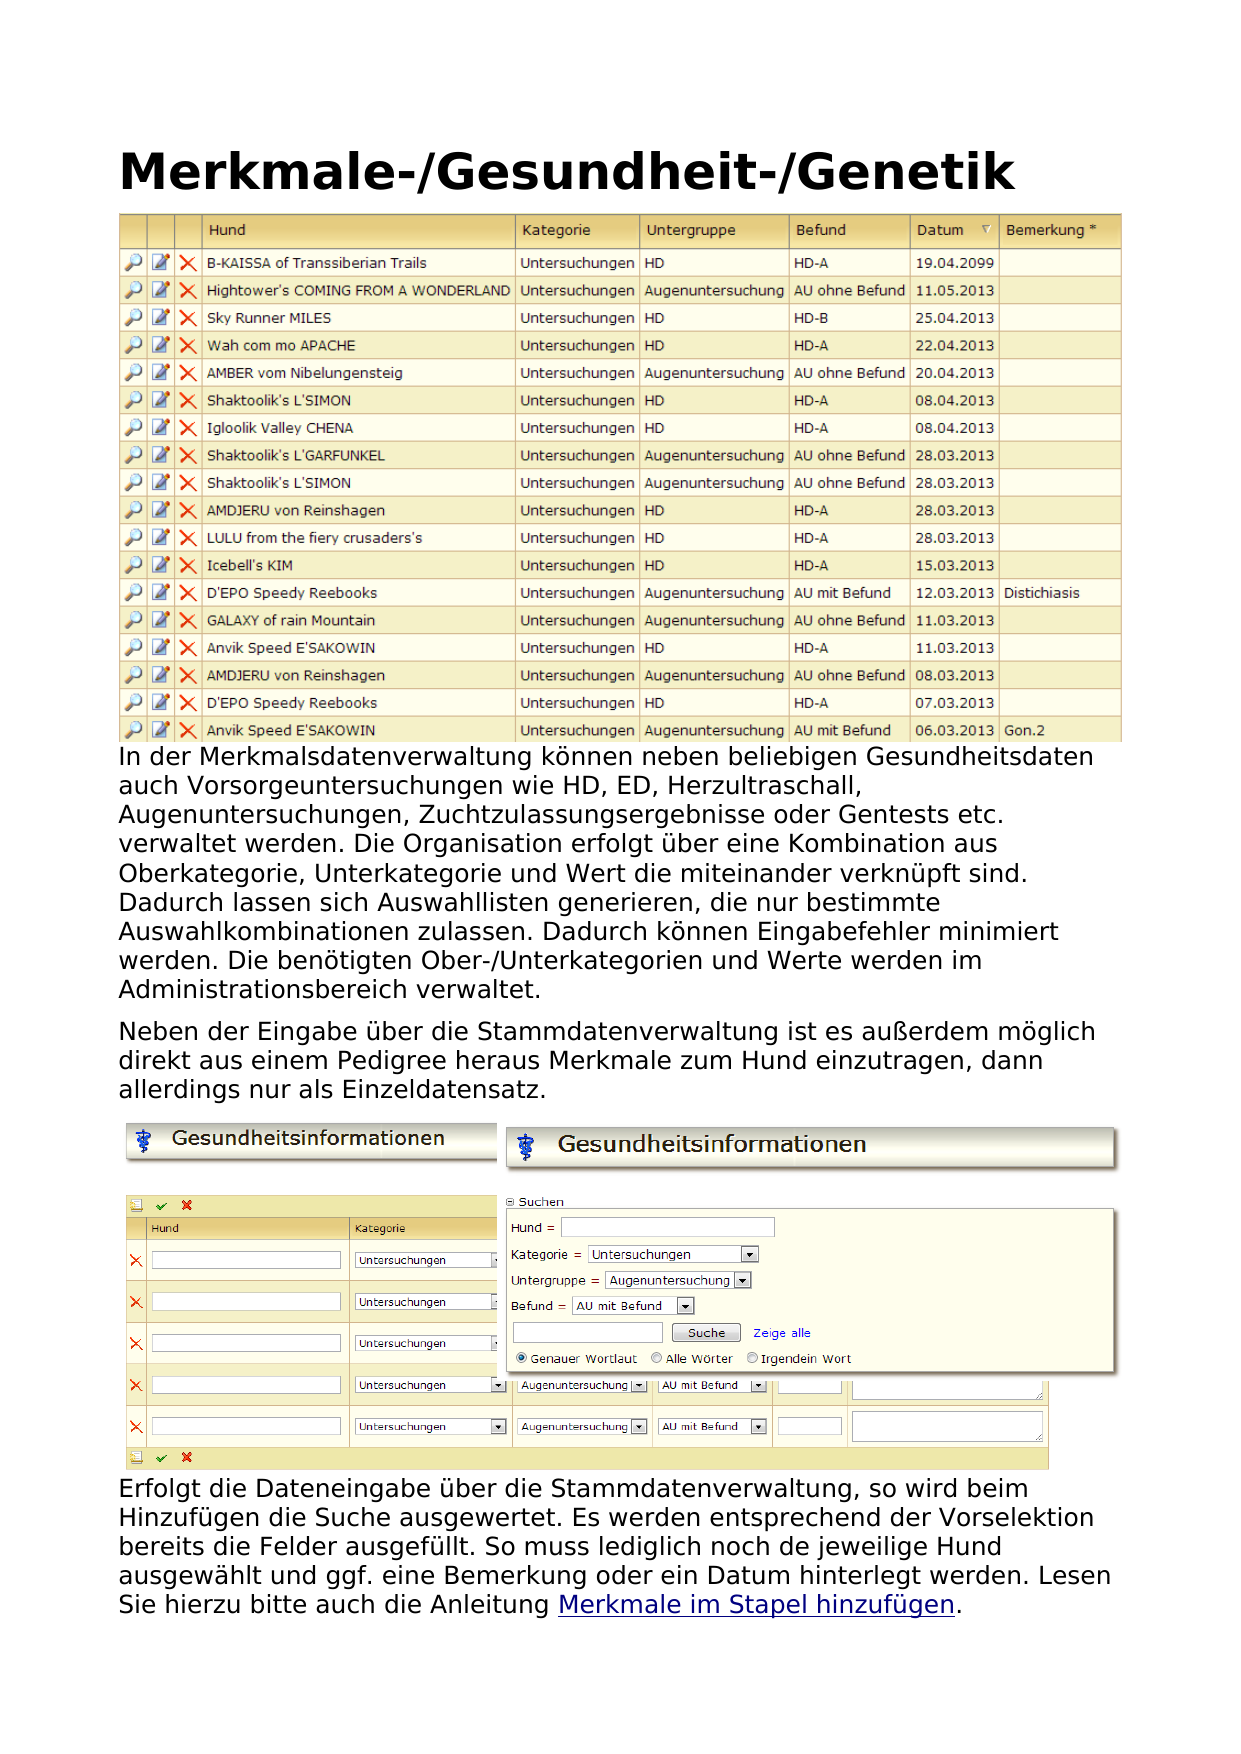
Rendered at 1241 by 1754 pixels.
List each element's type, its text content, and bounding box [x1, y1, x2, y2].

subtitle Merkmale-/Gesundheit-/Genetik [118, 143, 1122, 201]
text Neben der Eingabe über die Stammdatenverwaltung ist es außerdem möglich direkt aus einem Pedigree heraus Merkmale zum Hund einzutragen, dann allerdings nur als Einzeldatensatz. [118, 1017, 1122, 1104]
picture [118, 1117, 1123, 1474]
picture [118, 213, 1123, 742]
text In der Merkmalsdatenverwaltung können neben beliebigen Gesundheitsdaten auch Vorsorgeuntersuchungen wie HD, ED, Herzultraschall, Augenuntersuchungen, Zuchtzulassungsergebnisse oder Gentests etc. verwaltet werden. Die Organisation erfolgt über eine Kombination aus Oberkategorie, Unterkategorie und Wert die miteinander verknüpft sind. Dadurch lassen sich Auswahllisten generieren, die nur bestimmte Auswahlkombinationen zulassen. Dadurch können Eingabefehler minimiert werden. Die benötigten Ober-/Unterkategorien und Werte werden im Administrationsbereich verwaltet. [118, 742, 1122, 1004]
text Erfolgt die Dateneingabe über die Stammdatenverwaltung, so wird beim Hinzufügen die Suche ausgewertet. Es werden entsprechend der Vorselektion bereits die Felder ausgefüllt. So muss lediglich noch de jeweilige Hund ausgewählt und ggf. eine Bemerkung oder ein Datum hinterlegt werden. Lesen Sie hierzu bitte auch die Anleitung Merkmale im Stapel hinzufügen. [118, 1381, 1122, 1619]
